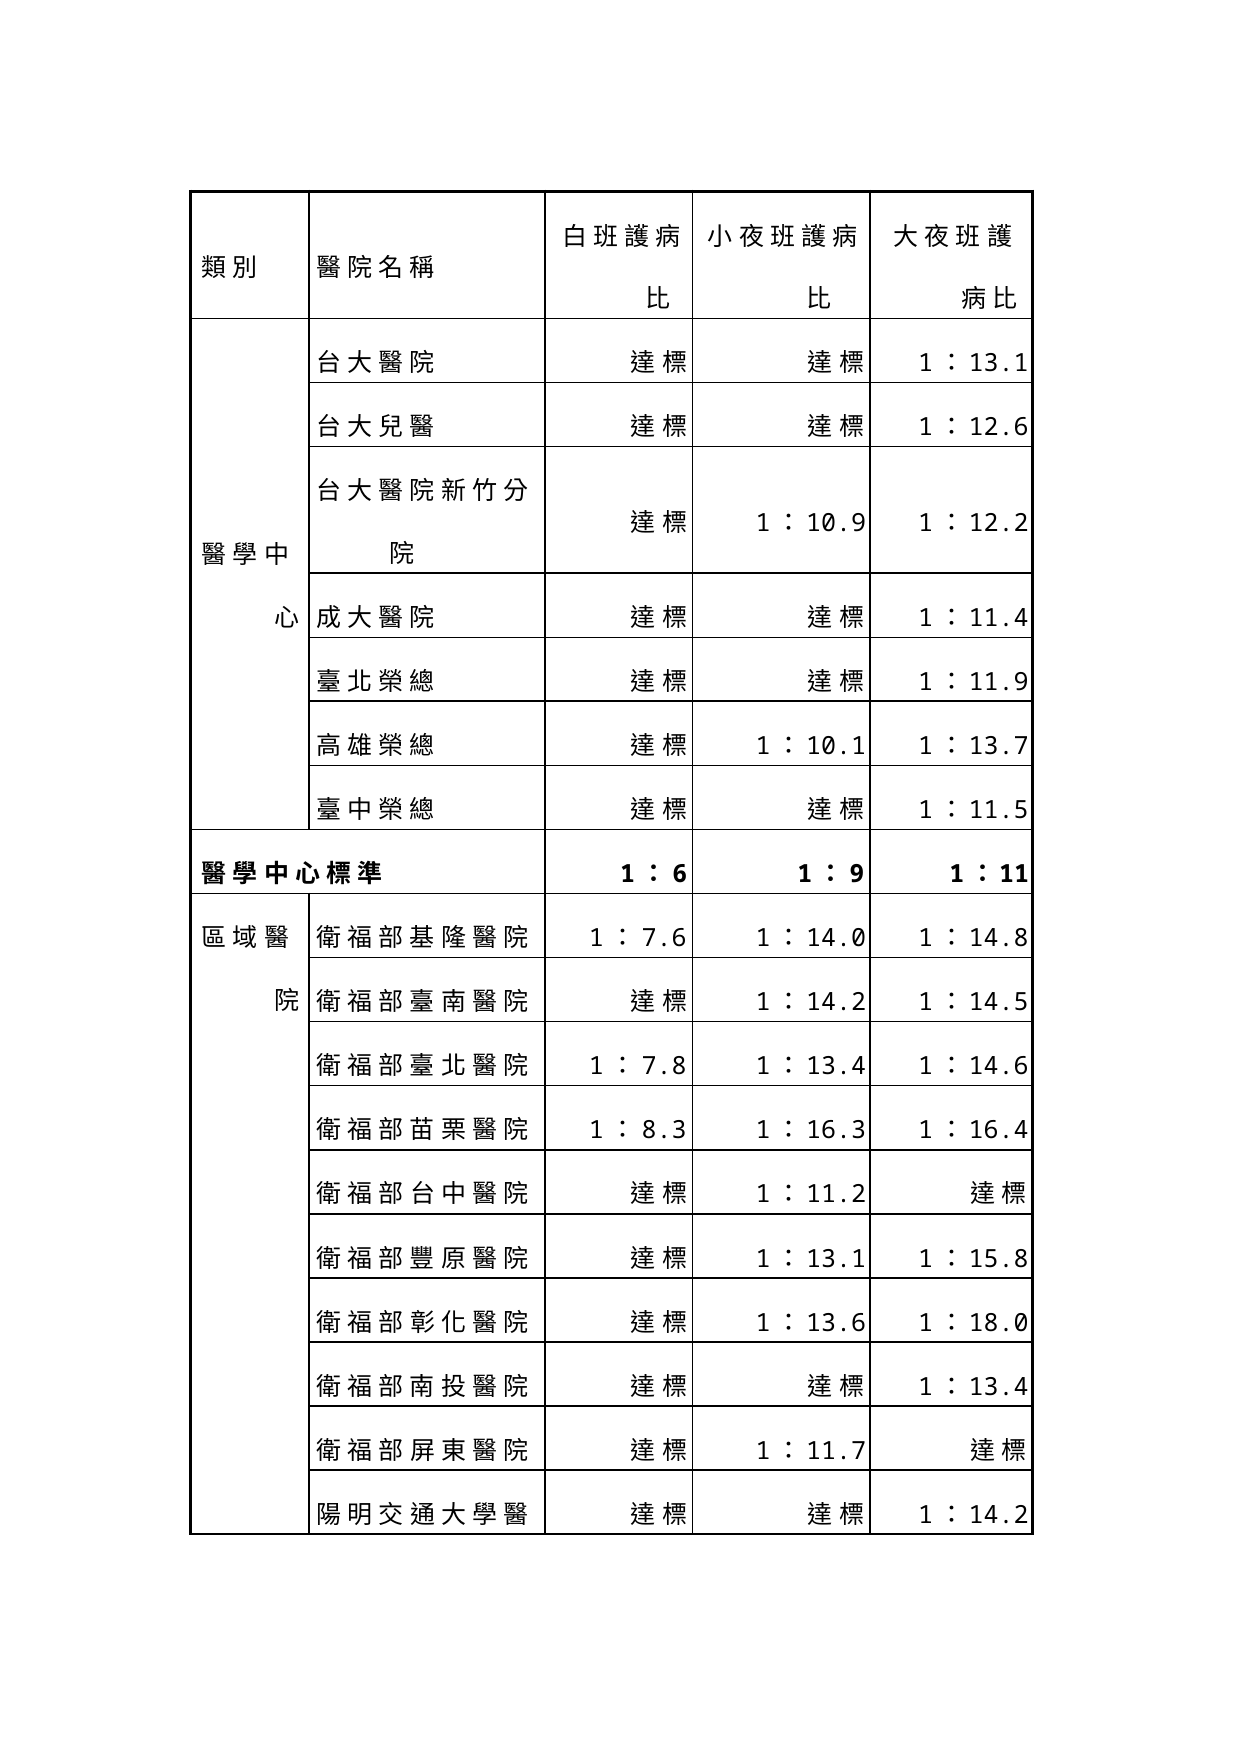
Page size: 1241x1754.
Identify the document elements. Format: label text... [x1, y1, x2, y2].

table_cell 醫學中心 [192, 319, 308, 828]
table_cell 1：7.6 [546, 894, 692, 957]
table_cell 高雄榮總 [310, 702, 544, 764]
table_cell 1：14.5 [871, 958, 1031, 1021]
table_cell 1：13.4 [693, 1022, 869, 1085]
table_header 小夜班護病比 [693, 193, 869, 318]
table_cell 1：7.8 [546, 1022, 692, 1085]
table_cell 達標 [693, 1471, 869, 1533]
table_cell 1：14.2 [871, 1471, 1031, 1533]
table_cell 臺中榮總 [310, 766, 544, 828]
table_cell 1：8.3 [546, 1086, 692, 1149]
table_cell 達標 [546, 958, 692, 1021]
table_header 類別 [192, 193, 308, 318]
table_cell 1：16.4 [871, 1086, 1031, 1149]
table_cell 1：10.1 [693, 702, 869, 764]
table_cell 1：6 [546, 830, 692, 893]
table_cell 台大醫院新竹分院 [310, 447, 544, 572]
table_header 大夜班護病比 [871, 193, 1031, 318]
table_cell 達標 [693, 383, 869, 446]
table_cell 1：18.0 [871, 1279, 1031, 1341]
table_cell 1：12.2 [871, 447, 1031, 572]
table_cell 1：14.0 [693, 894, 869, 957]
table_cell 衛福部基隆醫院 [310, 894, 544, 957]
table_cell 1：13.6 [693, 1279, 869, 1341]
table_cell 醫學中心標準 [192, 830, 544, 893]
table_cell 1：14.6 [871, 1022, 1031, 1085]
table_cell 達標 [546, 638, 692, 700]
table_cell 1：11.9 [871, 638, 1031, 700]
table_cell 1：10.9 [693, 447, 869, 572]
table_cell 衛福部臺北醫院 [310, 1022, 544, 1085]
table_cell 1：13.1 [693, 1215, 869, 1277]
table_cell 台大兒醫 [310, 383, 544, 446]
table_cell 1：13.1 [871, 319, 1031, 382]
table_cell 達標 [693, 319, 869, 382]
table_cell 達標 [546, 1215, 692, 1277]
table_cell 衛福部苗栗醫院 [310, 1086, 544, 1149]
table_cell 1：12.6 [871, 383, 1031, 446]
table_cell 1：11 [871, 830, 1031, 893]
table_cell 達標 [871, 1151, 1031, 1213]
table_cell 1：13.7 [871, 702, 1031, 764]
table_cell 達標 [546, 1151, 692, 1213]
table_cell 1：15.8 [871, 1215, 1031, 1277]
table_cell 1：11.5 [871, 766, 1031, 828]
table_cell 陽明交通大學醫 [310, 1471, 544, 1533]
table_cell 達標 [871, 1407, 1031, 1469]
table_cell 達標 [693, 1343, 869, 1405]
table_cell 台大醫院 [310, 319, 544, 382]
table_cell 達標 [546, 766, 692, 828]
table_cell 達標 [693, 638, 869, 700]
table_header 白班護病比 [546, 193, 692, 318]
table_cell 達標 [693, 574, 869, 636]
table_cell 1：11.4 [871, 574, 1031, 636]
table_cell 達標 [546, 1343, 692, 1405]
table_cell 達標 [546, 702, 692, 764]
table_cell 達標 [546, 383, 692, 446]
table_cell 達標 [546, 447, 692, 572]
table_cell 區域醫院 [192, 894, 308, 1533]
table_cell 1：13.4 [871, 1343, 1031, 1405]
table_cell 衛福部豐原醫院 [310, 1215, 544, 1277]
table_cell 達標 [546, 1471, 692, 1533]
table_cell 達標 [546, 319, 692, 382]
table_cell 達標 [693, 766, 869, 828]
table_cell 達標 [546, 1279, 692, 1341]
table_cell 衛福部台中醫院 [310, 1151, 544, 1213]
table_cell 達標 [546, 574, 692, 636]
table_cell 成大醫院 [310, 574, 544, 636]
table_cell 臺北榮總 [310, 638, 544, 700]
table_cell 1：11.7 [693, 1407, 869, 1469]
table_cell 1：11.2 [693, 1151, 869, 1213]
table_header 醫院名稱 [310, 193, 544, 318]
table_cell 衛福部屏東醫院 [310, 1407, 544, 1469]
table_cell 1：14.2 [693, 958, 869, 1021]
table_cell 衛福部臺南醫院 [310, 958, 544, 1021]
table_cell 1：14.8 [871, 894, 1031, 957]
table_cell 1：16.3 [693, 1086, 869, 1149]
table_cell 衛福部彰化醫院 [310, 1279, 544, 1341]
table_cell 達標 [546, 1407, 692, 1469]
table_cell 1：9 [693, 830, 869, 893]
table_cell 衛福部南投醫院 [310, 1343, 544, 1405]
